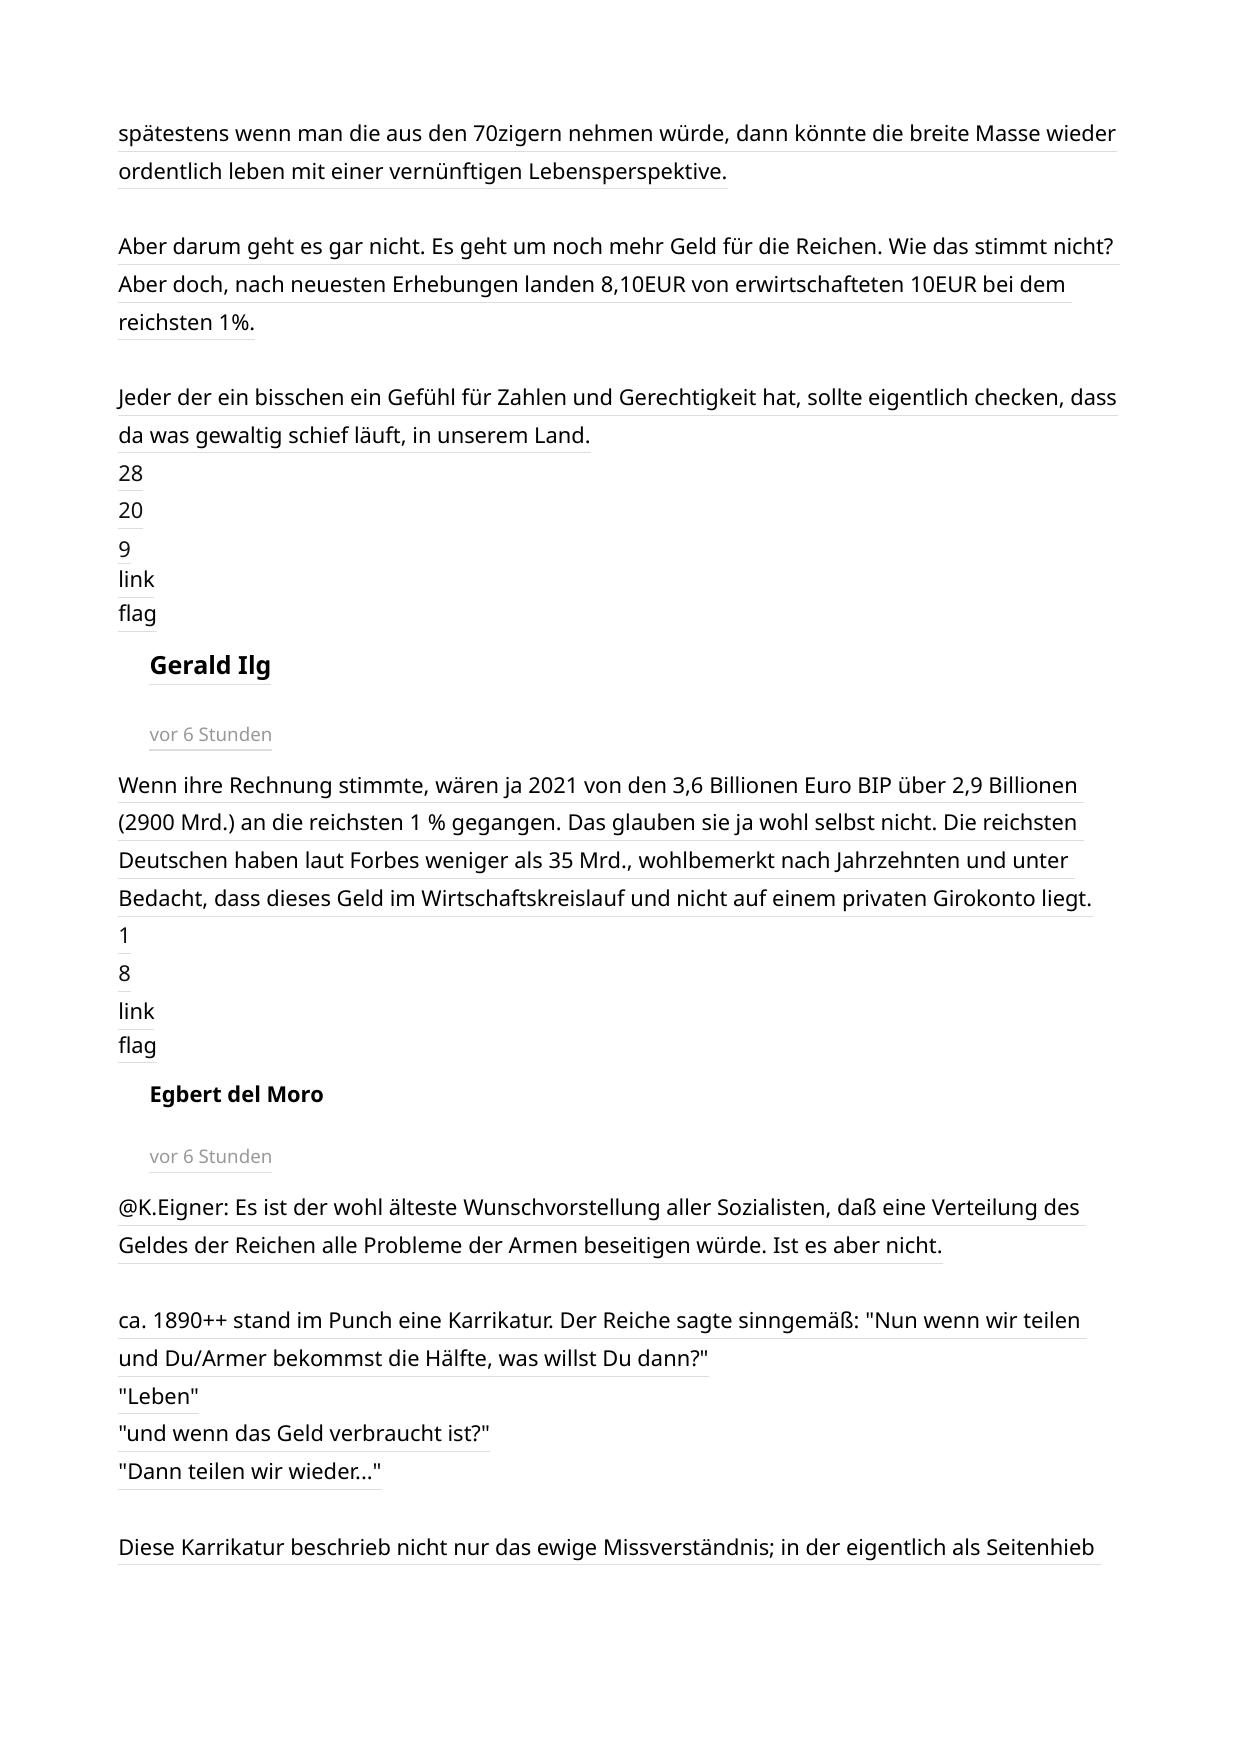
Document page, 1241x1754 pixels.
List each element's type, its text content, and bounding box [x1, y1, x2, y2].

text link [118, 996, 1122, 1030]
text 9 [118, 533, 1122, 564]
text 20 [118, 495, 1122, 529]
text spätestens wenn man die aus den 70zigern nehmen würde, dann könnte die breite Masse wieder ordentlich leben mit einer vernünftigen Lebensperspektive. Aber darum geht es gar nicht. Es geht um noch mehr Geld für die Reichen. Wie das stimmt nicht? Aber doch, nach neuesten Erhebungen landen 8,10EUR von erwirtschafteten 10EUR bei dem reichsten 1%. Jeder der ein bisschen ein Gefühl für Zahlen und Gerechtigkeit hat, sollte eigentlich checken, dass da was gewaltig schief läuft, in unserem Land. [118, 118, 1122, 453]
text vor 6 Stunden [149, 721, 1117, 751]
text flag [118, 1030, 1122, 1063]
text 28 [118, 457, 1122, 491]
text @K.Eigner: Es ist der wohl älteste Wunschvorstellung aller Sozialisten, daß eine Verteilung des Geldes der Reichen alle Probleme der Armen beseitigen würde. Ist es aber nicht. ca. 1890++ stand im Punch eine Karrikatur. Der Reiche sagte sinngemäß: "Nun wenn wir teilen und Du/Armer bekommst die Hälfte, was willst Du dann?" "Leben" "und wenn das Geld verbraucht ist?" "Dann teilen wir wieder..." Diese Karrikatur beschrieb nicht nur das ewige Missverständnis; in der eigentlich als Seitenhieb [118, 1192, 1122, 1565]
text Gerald Ilg [149, 647, 1122, 685]
text Wenn ihre Rechnung stimmte, wären ja 2021 von den 3,6 Billionen Euro BIP über 2,9 Billionen (2900 Mrd.) an die reichsten 1 % gegangen. Das glauben sie ja wohl selbst nicht. Die reichsten Deutschen haben laut Forbes weniger als 35 Mrd., wohlbemerkt nach Jahrzehnten und unter Bedacht, dass dieses Geld im Wirtschaftskreislauf und nicht auf einem privaten Girokonto liegt. [118, 770, 1122, 917]
text vor 6 Stunden [149, 1144, 1117, 1173]
text link [118, 564, 1122, 598]
text flag [118, 598, 1122, 632]
text 8 [118, 958, 1122, 992]
text Egbert del Moro [149, 1079, 1122, 1109]
text 1 [118, 921, 1122, 954]
